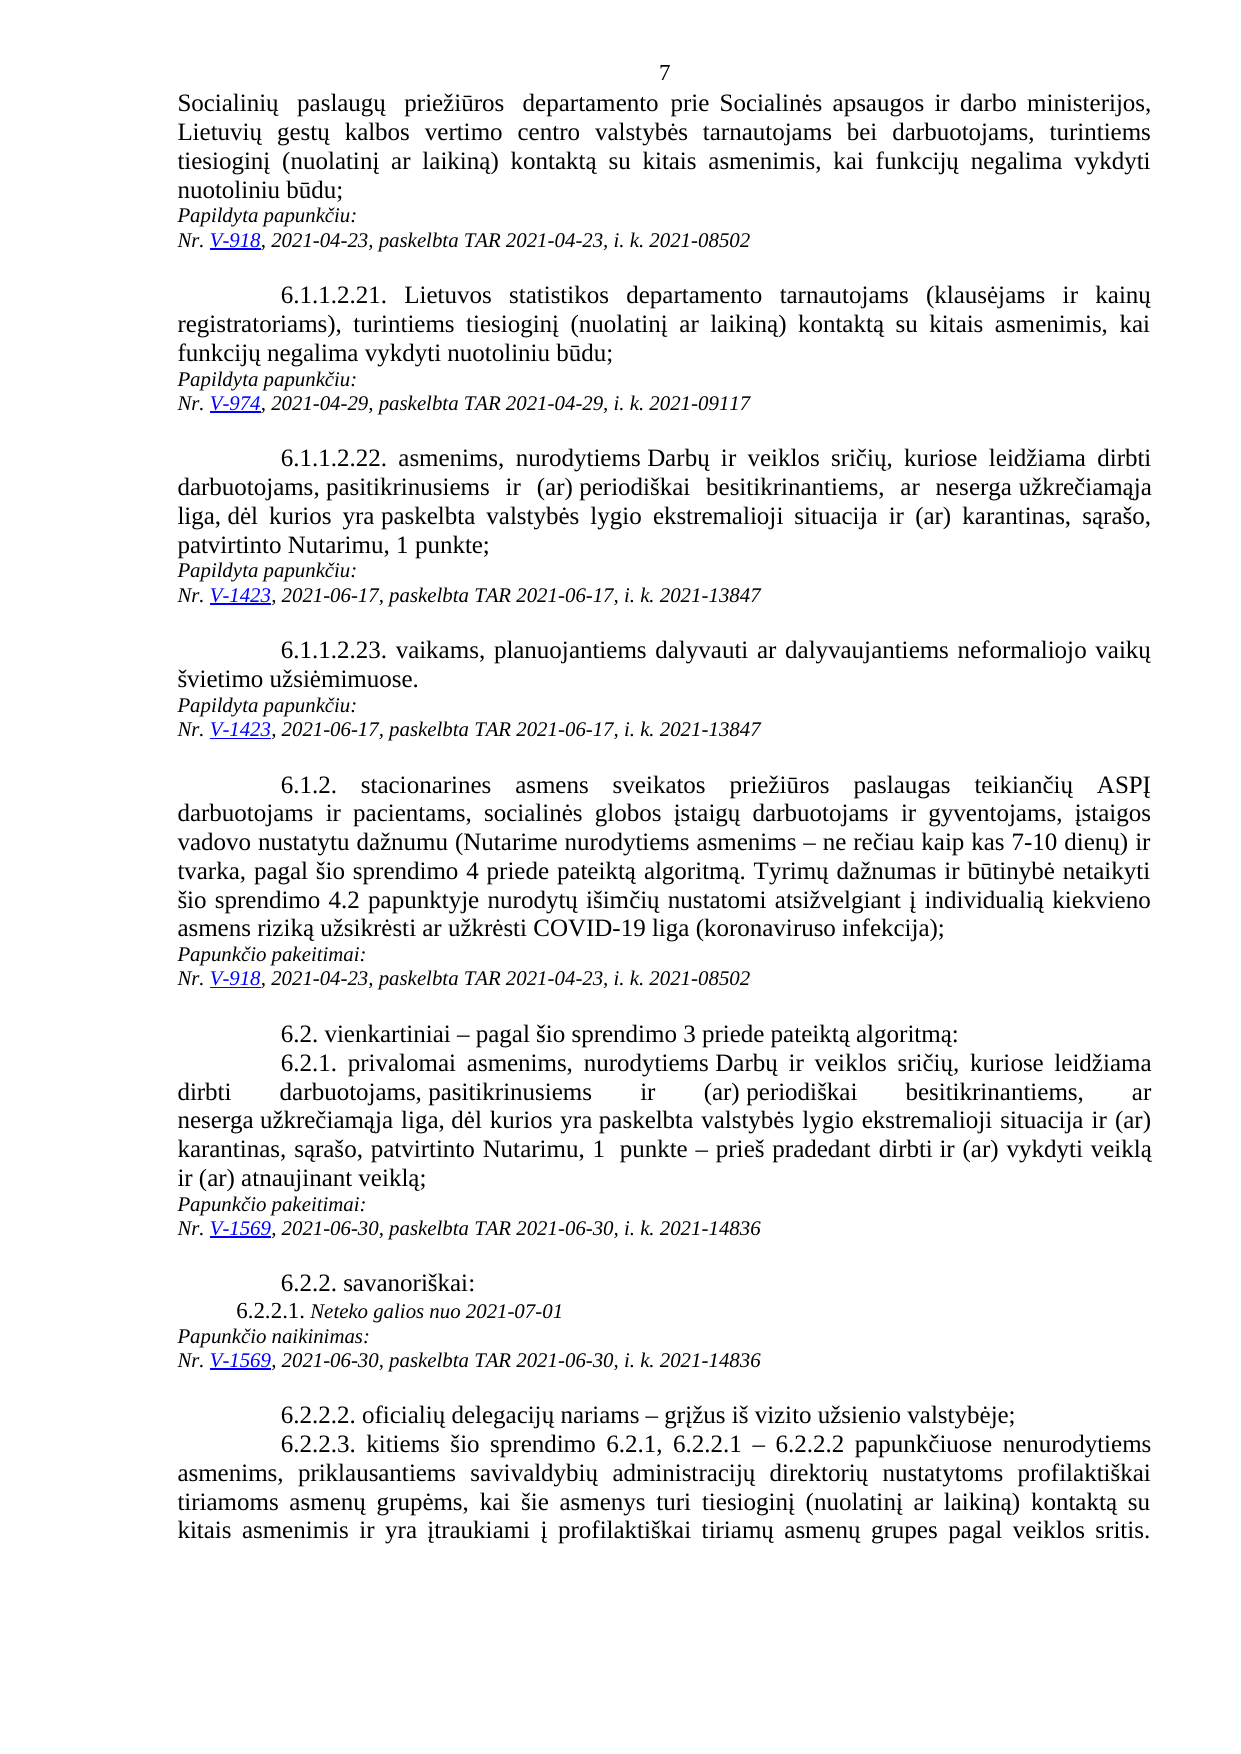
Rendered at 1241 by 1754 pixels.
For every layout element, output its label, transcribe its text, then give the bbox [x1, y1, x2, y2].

text 6.2.2.1. Neteko galios nuo 2021-07-01 [177, 1297, 1152, 1323]
text 6.2.2. savanoriškai: [177, 1268, 1152, 1297]
text Papunkčio pakeitimai: [177, 1192, 1152, 1216]
text Nr. V-974, 2021-04-29, paskelbta TAR 2021-04-29, i. k. 2021-09117 [177, 391, 1152, 415]
text Nr. V-1423, 2021-06-17, paskelbta TAR 2021-06-17, i. k. 2021-13847 [177, 717, 1152, 741]
text Papildyta papunkčiu: [177, 203, 1152, 227]
text Papildyta papunkčiu: [177, 693, 1152, 717]
text Nr. V-1423, 2021-06-17, paskelbta TAR 2021-06-17, i. k. 2021-13847 [177, 582, 1152, 607]
text Papunkčio pakeitimai: [177, 942, 1152, 966]
text 6.2.2.3. kitiems šio sprendimo 6.2.1, 6.2.2.1 – 6.2.2.2 papunkčiuose nenurodytiems asmenims, priklausantiems savivaldybių administracijų direktorių nustatytoms profilaktiškai tiriamoms asmenų grupėms, kai šie asmenys turi tiesioginį (nuolatinį ar laikiną) kontaktą su kitais asmenimis ir yra įtraukiami į profilaktiškai tiriamų asmenų grupes pagal veiklos sritis. [177, 1429, 1152, 1544]
text Papunkčio naikinimas: [177, 1323, 1152, 1348]
text Socialinių paslaugų priežiūros departamento prie Socialinės apsaugos ir darbo ministerijos, Lietuvių gestų kalbos vertimo centro valstybės tarnautojams bei darbuotojams, turintiems tiesioginį (nuolatinį ar laikiną) kontaktą su kitais asmenimis, kai funkcijų negalima vykdyti nuotoliniu būdu; [177, 88, 1152, 203]
text 6.1.2. stacionarines asmens sveikatos priežiūros paslaugas teikiančių ASPĮ darbuotojams ir pacientams, socialinės globos įstaigų darbuotojams ir gyventojams, įstaigos vadovo nustatytu dažnumu (Nutarime nurodytiems asmenims – ne rečiau kaip kas 7-10 dienų) ir tvarka, pagal šio sprendimo 4 priede pateiktą algoritmą. Tyrimų dažnumas ir būtinybė netaikyti šio sprendimo 4.2 papunktyje nurodytų išimčių nustatomi atsižvelgiant į individualią kiekvieno asmens riziką užsikrėsti ar užkrėsti COVID-19 liga (koronaviruso infekcija); [177, 770, 1152, 942]
text Nr. V-1569, 2021-06-30, paskelbta TAR 2021-06-30, i. k. 2021-14836 [177, 1348, 1152, 1372]
text Papildyta papunkčiu: [177, 367, 1152, 391]
text Nr. V-1569, 2021-06-30, paskelbta TAR 2021-06-30, i. k. 2021-14836 [177, 1216, 1152, 1240]
text 6.2.2.2. oficialių delegacijų nariams – grįžus iš vizito užsienio valstybėje; [177, 1400, 1152, 1429]
text 6.1.1.2.21. Lietuvos statistikos departamento tarnautojams (klausėjams ir kainų registratoriams), turintiems tiesioginį (nuolatinį ar laikiną) kontaktą su kitais asmenimis, kai funkcijų negalima vykdyti nuotoliniu būdu; [177, 280, 1152, 367]
text 6.1.1.2.22. asmenims, nurodytiems Darbų ir veiklos sričių, kuriose leidžiama dirbti darbuotojams, pasitikrinusiems ir (ar) periodiškai besitikrinantiems, ar neserga užkrečiamąja liga, dėl kurios yra paskelbta valstybės lygio ekstremalioji situacija ir (ar) karantinas, sąrašo, patvirtinto Nutarimu, 1 punkte; [177, 443, 1152, 558]
text 6.2. vienkartiniai – pagal šio sprendimo 3 priede pateiktą algoritmą: [177, 1019, 1152, 1048]
text Papildyta papunkčiu: [177, 558, 1152, 582]
text 6.1.1.2.23. vaikams, planuojantiems dalyvauti ar dalyvaujantiems neformaliojo vaikų švietimo užsiėmimuose. [177, 635, 1152, 693]
text 6.2.1. privalomai asmenims, nurodytiems Darbų ir veiklos sričių, kuriose leidžiama dirbti darbuotojams, pasitikrinusiems ir (ar) periodiškai besitikrinantiems, ar neserga užkrečiamąja liga, dėl kurios yra paskelbta valstybės lygio ekstremalioji situacija ir (ar) karantinas, sąrašo, patvirtinto Nutarimu, 1 punkte – prieš pradedant dirbti ir (ar) vykdyti veiklą ir (ar) atnaujinant veiklą; [177, 1048, 1152, 1192]
text Nr. V-918, 2021-04-23, paskelbta TAR 2021-04-23, i. k. 2021-08502 [177, 966, 1152, 990]
text Nr. V-918, 2021-04-23, paskelbta TAR 2021-04-23, i. k. 2021-08502 [177, 227, 1152, 252]
